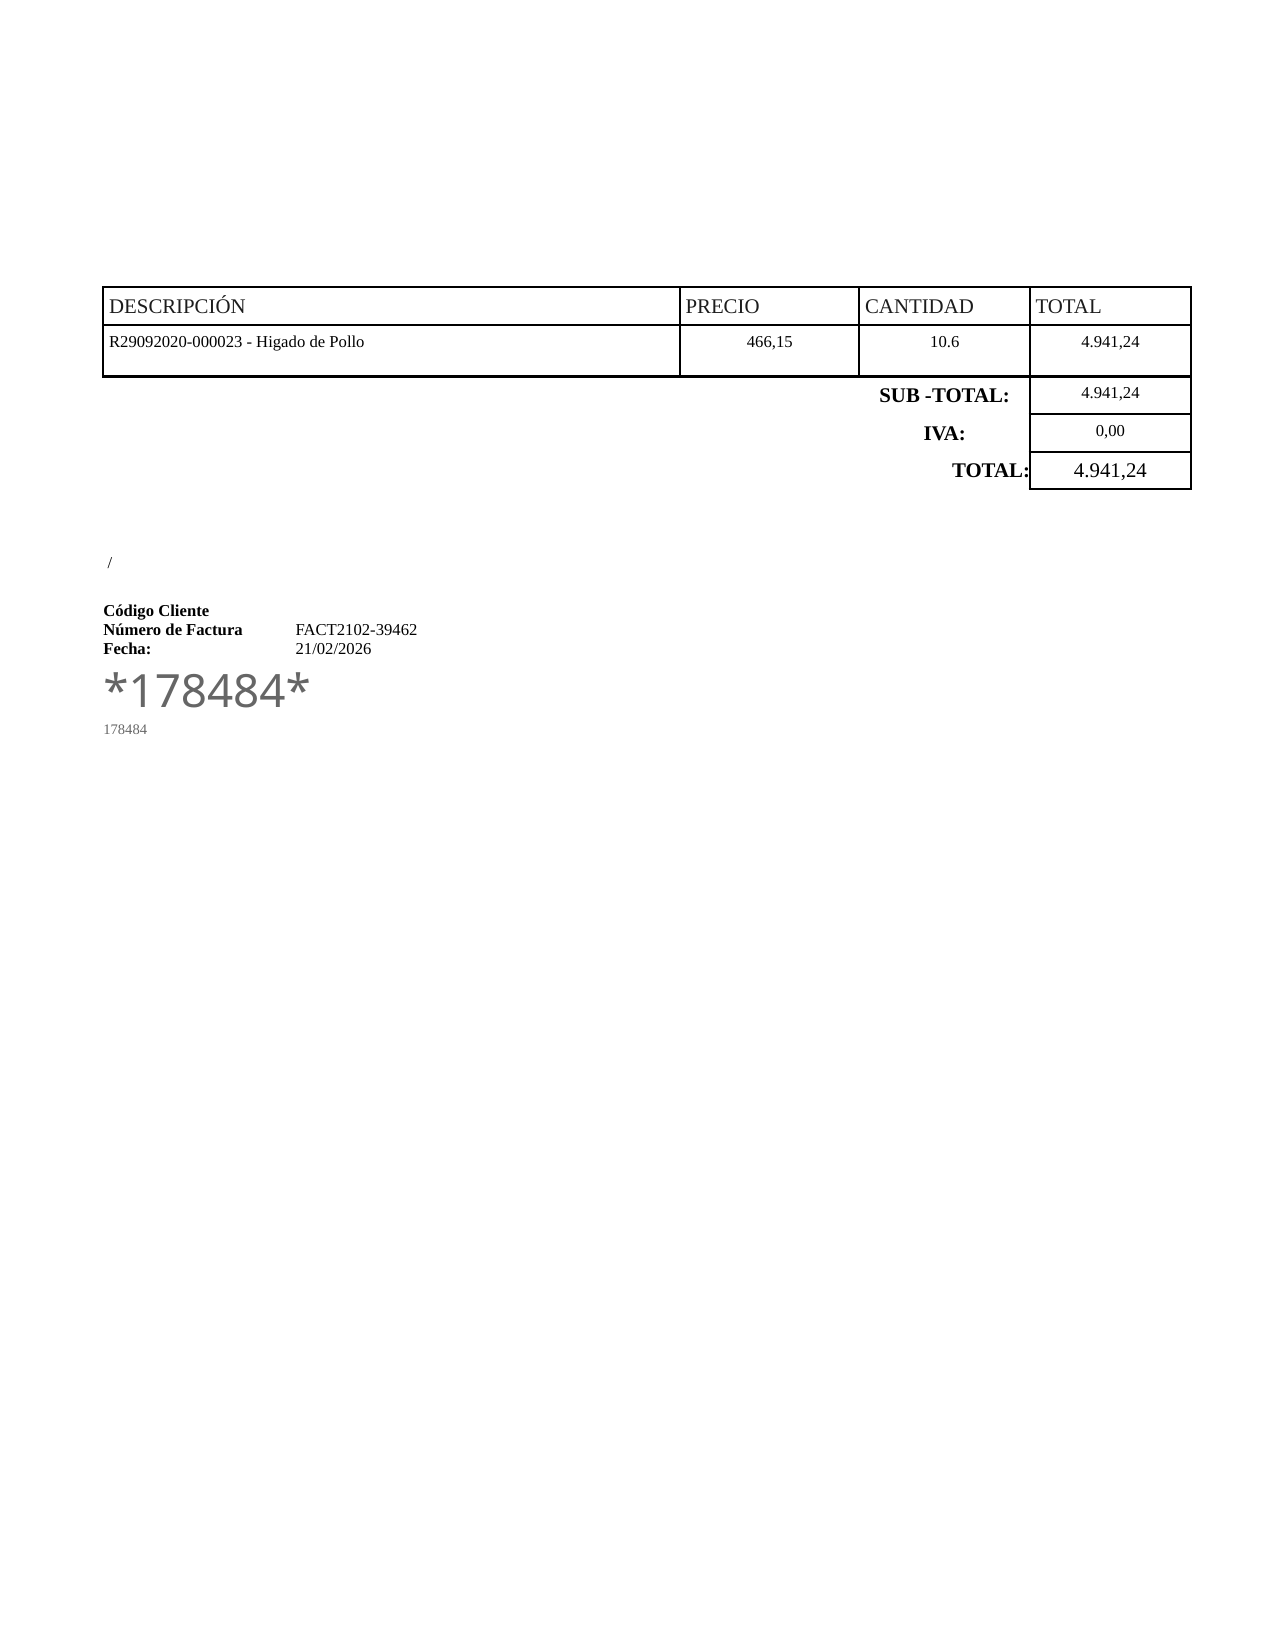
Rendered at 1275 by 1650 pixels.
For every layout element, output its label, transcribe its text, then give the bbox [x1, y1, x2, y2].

table_cell [103, 378, 859, 488]
table_header DESCRIPCIÓN [104, 288, 679, 323]
table_header [103, 490, 858, 514]
table_cell [103, 514, 858, 533]
table_cell 466,15 [681, 326, 858, 375]
table_cell 21/02/2026 [295, 639, 517, 658]
table_cell FACT2102-39462 [295, 620, 517, 639]
table_header PRECIO [681, 288, 858, 323]
table_cell SUB -TOTAL: [859, 378, 1029, 413]
text *178484* [103, 658, 1137, 721]
table_cell 4.941,24 [1031, 326, 1190, 375]
table_cell / [103, 553, 858, 572]
table_header [295, 601, 517, 620]
table_header TOTAL [1031, 288, 1190, 323]
table_cell IVA: [859, 413, 1029, 451]
table_cell Fecha: [103, 639, 295, 658]
table_cell R29092020-000023 - Higado de Pollo [104, 326, 679, 375]
table_header Código Cliente [103, 601, 295, 620]
table_header CANTIDAD [860, 288, 1029, 323]
table_cell TOTAL: [859, 451, 1029, 488]
table_cell 0,00 [1031, 415, 1190, 451]
table_cell Número de Factura [103, 620, 295, 639]
text 178484 [103, 721, 1137, 737]
table_cell 4.941,24 [1031, 378, 1190, 413]
table_cell 10.6 [860, 326, 1029, 375]
table_cell [103, 534, 858, 553]
table_cell 4.941,24 [1031, 453, 1190, 488]
